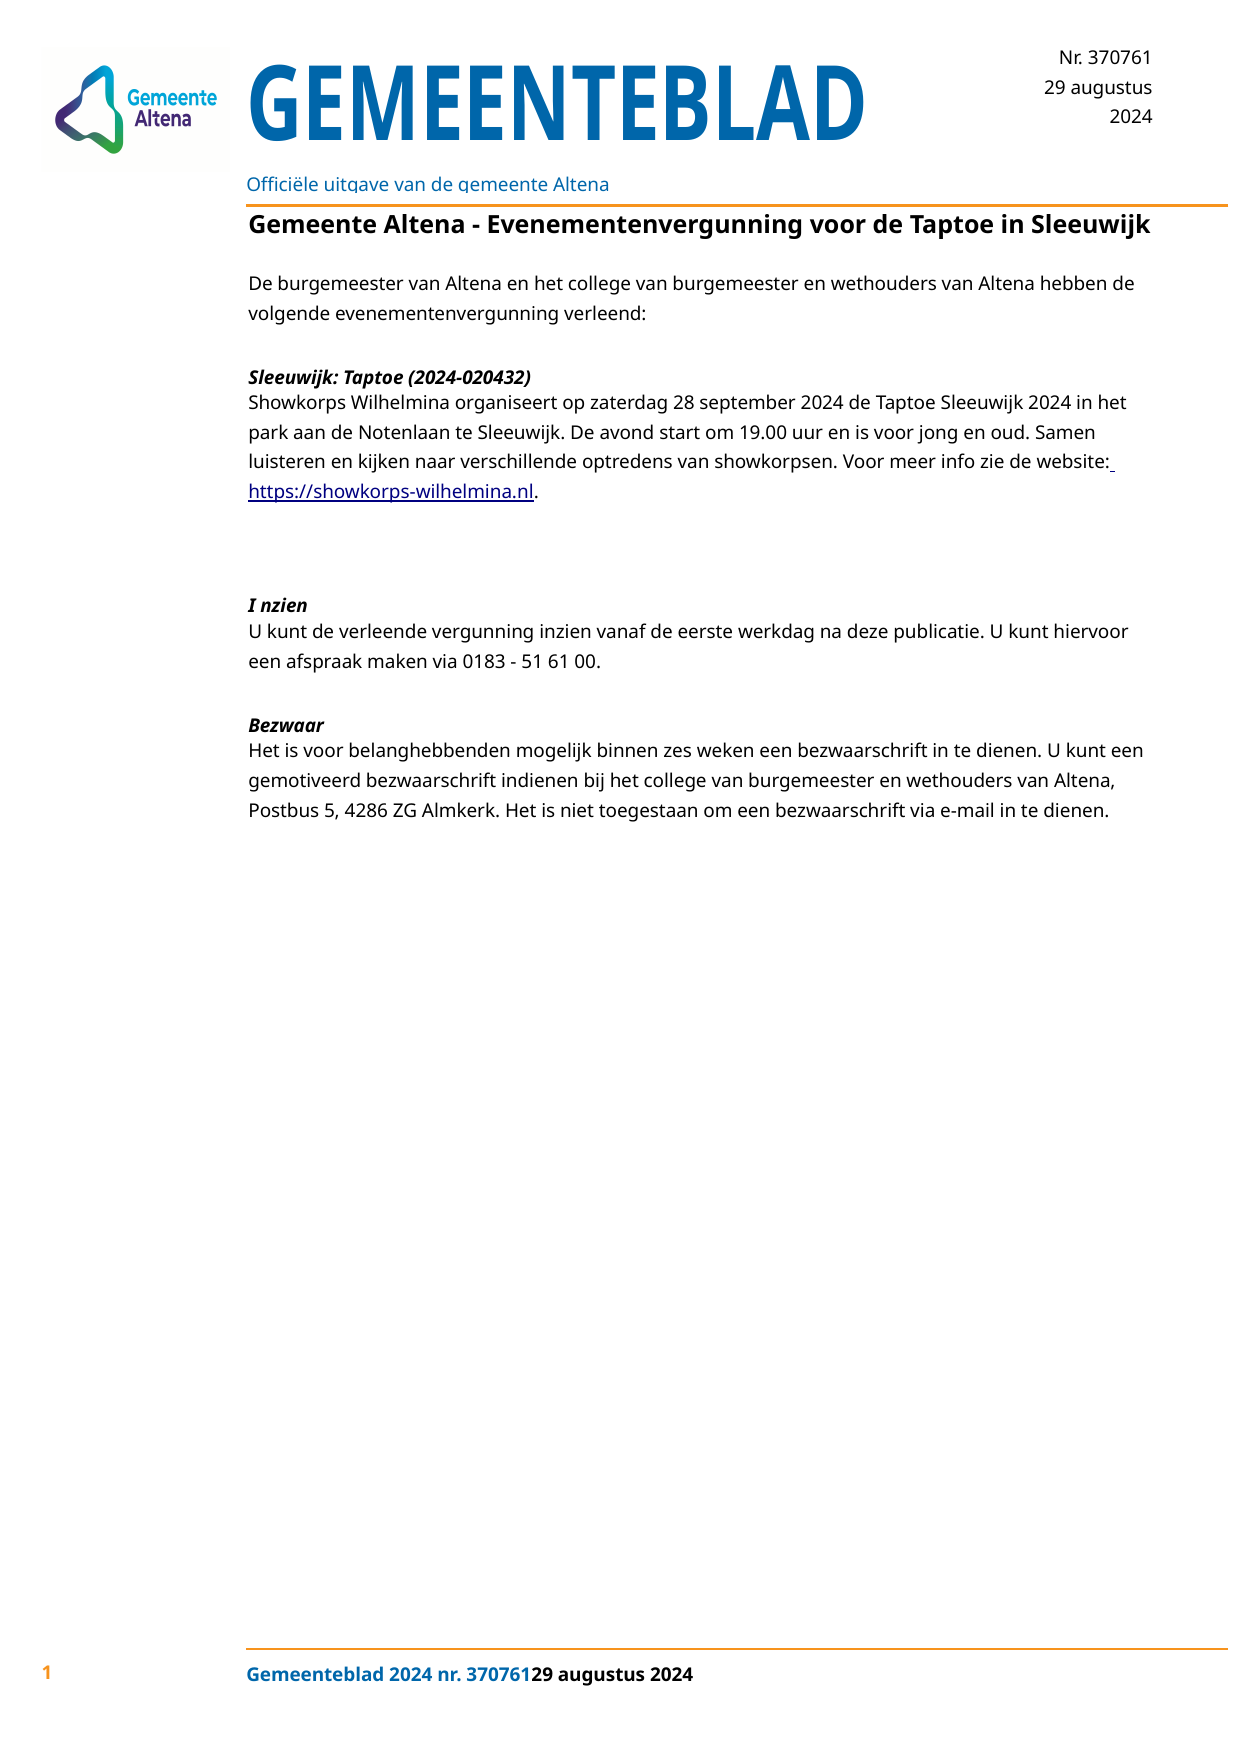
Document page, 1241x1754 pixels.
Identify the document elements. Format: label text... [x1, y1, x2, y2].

text Bezwaar [248, 712, 1152, 738]
text Gemeente Altena - Evenementenvergunning voor de Taptoe in Sleeuwijk [248, 207, 1152, 241]
text Het is voor belanghebbenden mogelijk binnen zes weken een bezwaarschrift in te dienen. U kunt een gemotiveerd bezwaarschrift indienen bij het college van burgemeester en wethouders van Altena, Postbus 5, 4286 ZG Almkerk. Het is niet toegestaan om een bezwaarschrift via e-mail in te dienen. [248, 738, 1152, 823]
text De burgemeester van Altena en het college van burgemeester en wethouders van Altena hebben de volgende evenementenvergunning verleend: [248, 270, 1152, 326]
picture [41, 47, 231, 172]
text Sleeuwijk: Taptoe (2024-020432) [248, 364, 1152, 389]
text U kunt de verleende vergunning inzien vanaf de eerste werkdag na deze publicatie. U kunt hiervoor een afspraak maken via 0183 - 51 61 00. [248, 618, 1152, 674]
text I nzien [248, 593, 1152, 618]
text Showkorps Wilhelmina organiseert op zaterdag 28 september 2024 de Taptoe Sleeuwijk 2024 in het park aan de Notenlaan te Sleeuwijk. De avond start om 19.00 uur en is voor jong en oud. Samen luisteren en kijken naar verschillende optredens van showkorpsen. Voor meer info zie de website: https://showkorps-wilhelmina.nl. [248, 389, 1152, 504]
